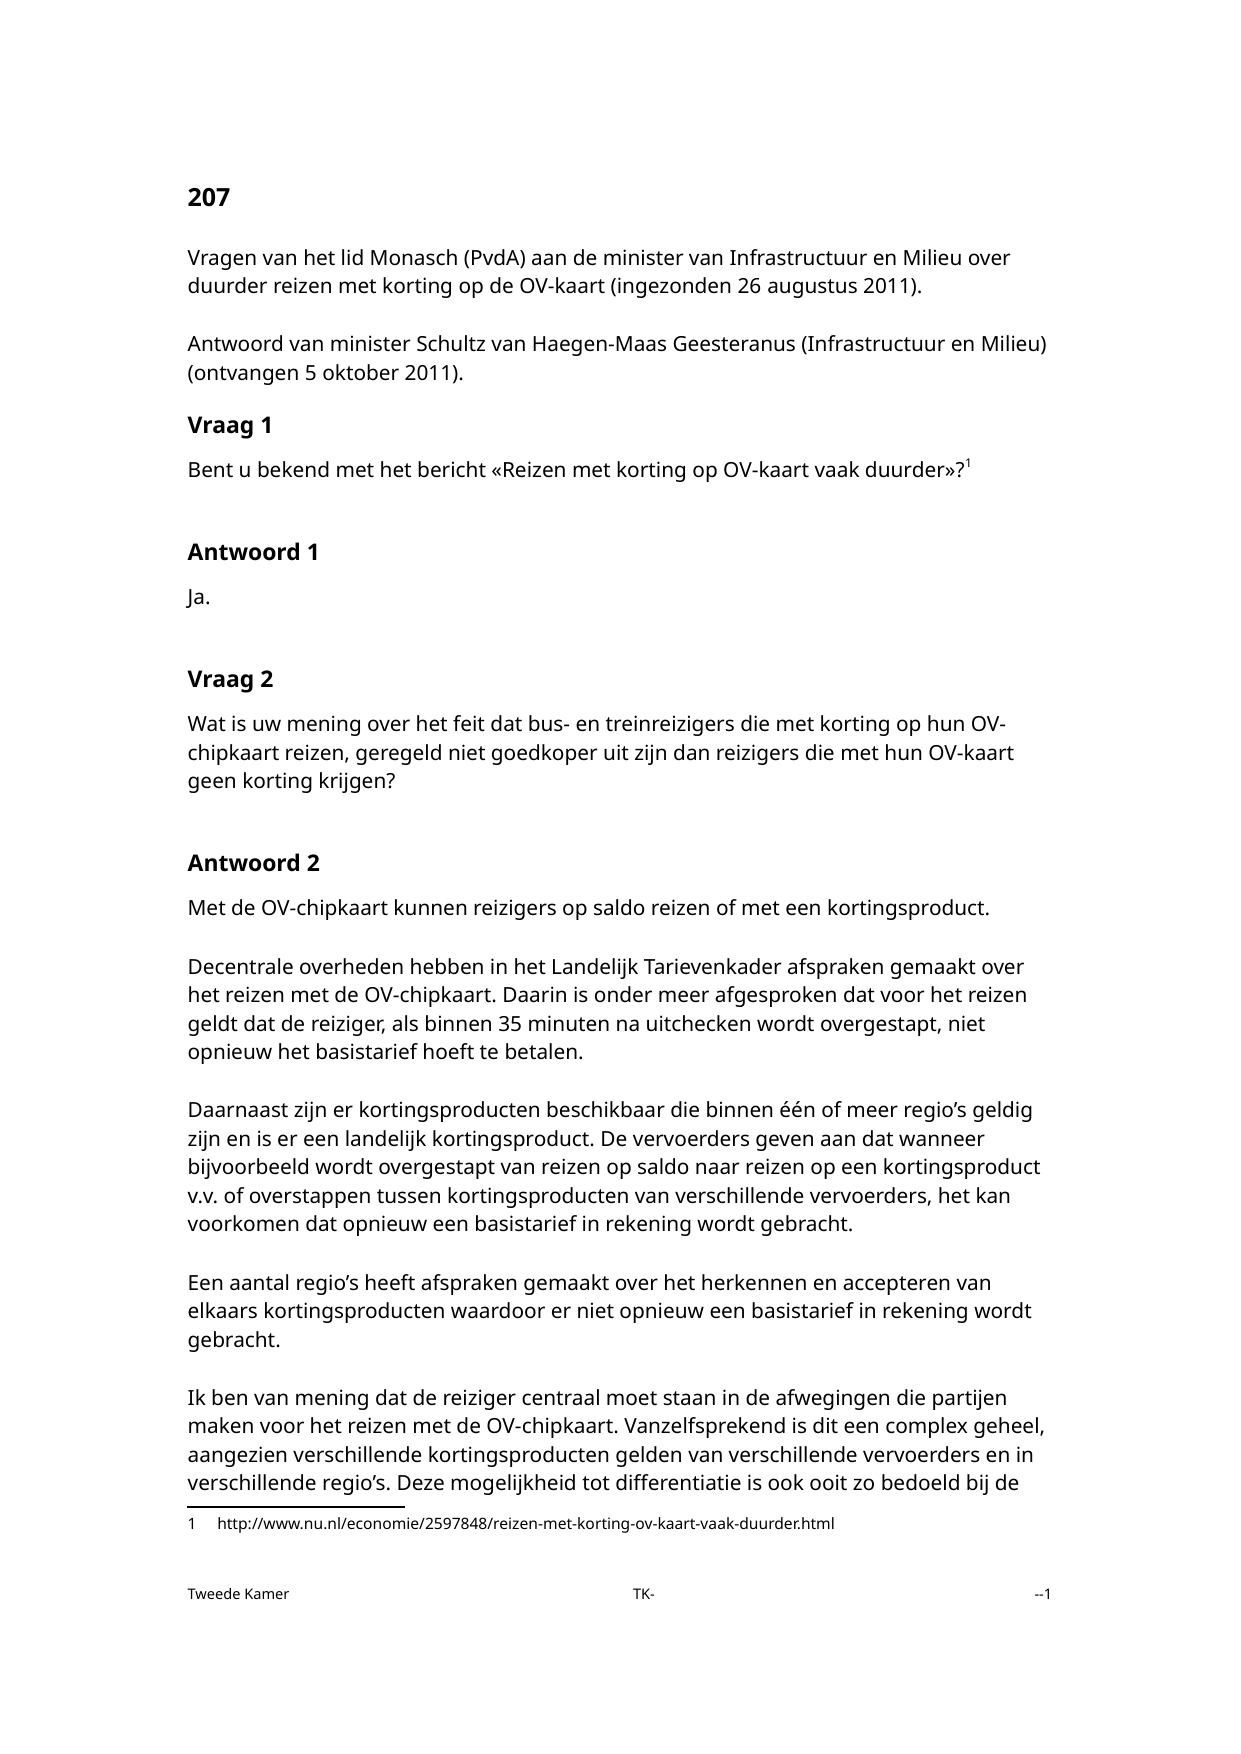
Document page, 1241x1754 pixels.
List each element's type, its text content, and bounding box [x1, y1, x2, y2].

text Ik ben van mening dat de reiziger centraal moet staan in de afwegingen die partijen maken voor het reizen met de OV-chipkaart. Vanzelfsprekend is dit een complex geheel, aangezien verschillende kortingsproducten gelden van verschillende vervoerders en in verschillende regio’s. Deze mogelijkheid tot differentiatie is ook ooit zo bedoeld bij de [187, 1383, 1053, 1497]
subtitle Vraag 2 [187, 663, 1053, 694]
subtitle Antwoord 2 [187, 847, 1053, 878]
text Ja. [187, 582, 1053, 611]
text Een aantal regio’s heeft afspraken gemaakt over het herkennen en accepteren van elkaars kortingsproducten waardoor er niet opnieuw een basistarief in rekening wordt gebracht. [187, 1268, 1053, 1353]
text Decentrale overheden hebben in het Landelijk Tarievenkader afspraken gemaakt over het reizen met de OV-chipkaart. Daarin is onder meer afgesproken dat voor het reizen geldt dat de reiziger, als binnen 35 minuten na uitchecken wordt overgestapt, niet opnieuw het basistarief hoeft te betalen. [187, 952, 1053, 1066]
text http://www.nu.nl/economie/2597848/reizen-met-korting-ov-kaart-vaak-duurder.html [187, 1506, 1053, 1534]
text Met de OV-chipkaart kunnen reizigers op saldo reizen of met een kortingsproduct. [187, 893, 1053, 922]
text Daarnaast zijn er kortingsproducten beschikbaar die binnen één of meer regio’s geldig zijn en is er een landelijk kortingsproduct. De vervoerders geven aan dat wanneer bijvoorbeeld wordt overgestapt van reizen op saldo naar reizen op een kortingsproduct v.v. of overstappen tussen kortingsproducten van verschillende vervoerders, het kan voorkomen dat opnieuw een basistarief in rekening wordt gebracht. [187, 1096, 1053, 1238]
text Wat is uw mening over het feit dat bus- en treinreizigers die met korting op hun OV-chipkaart reizen, geregeld niet goedkoper uit zijn dan reizigers die met hun OV-kaart geen korting krijgen? [187, 709, 1053, 795]
text Bent u bekend met het bericht «Reizen met korting op OV-kaart vaak duurder»? [187, 455, 1053, 483]
text Antwoord van minister Schultz van Haegen-Maas Geesteranus (Infrastructuur en Milieu) (ontvangen 5 oktober 2011). [187, 329, 1053, 386]
text Vragen van het lid Monasch (PvdA) aan de minister van Infrastructuur en Milieu over duurder reizen met korting op de OV-kaart (ingezonden 26 augustus 2011). [187, 243, 1053, 300]
text 207 [187, 179, 1053, 213]
subtitle Antwoord 1 [187, 536, 1053, 567]
subtitle Vraag 1 [187, 409, 1053, 440]
